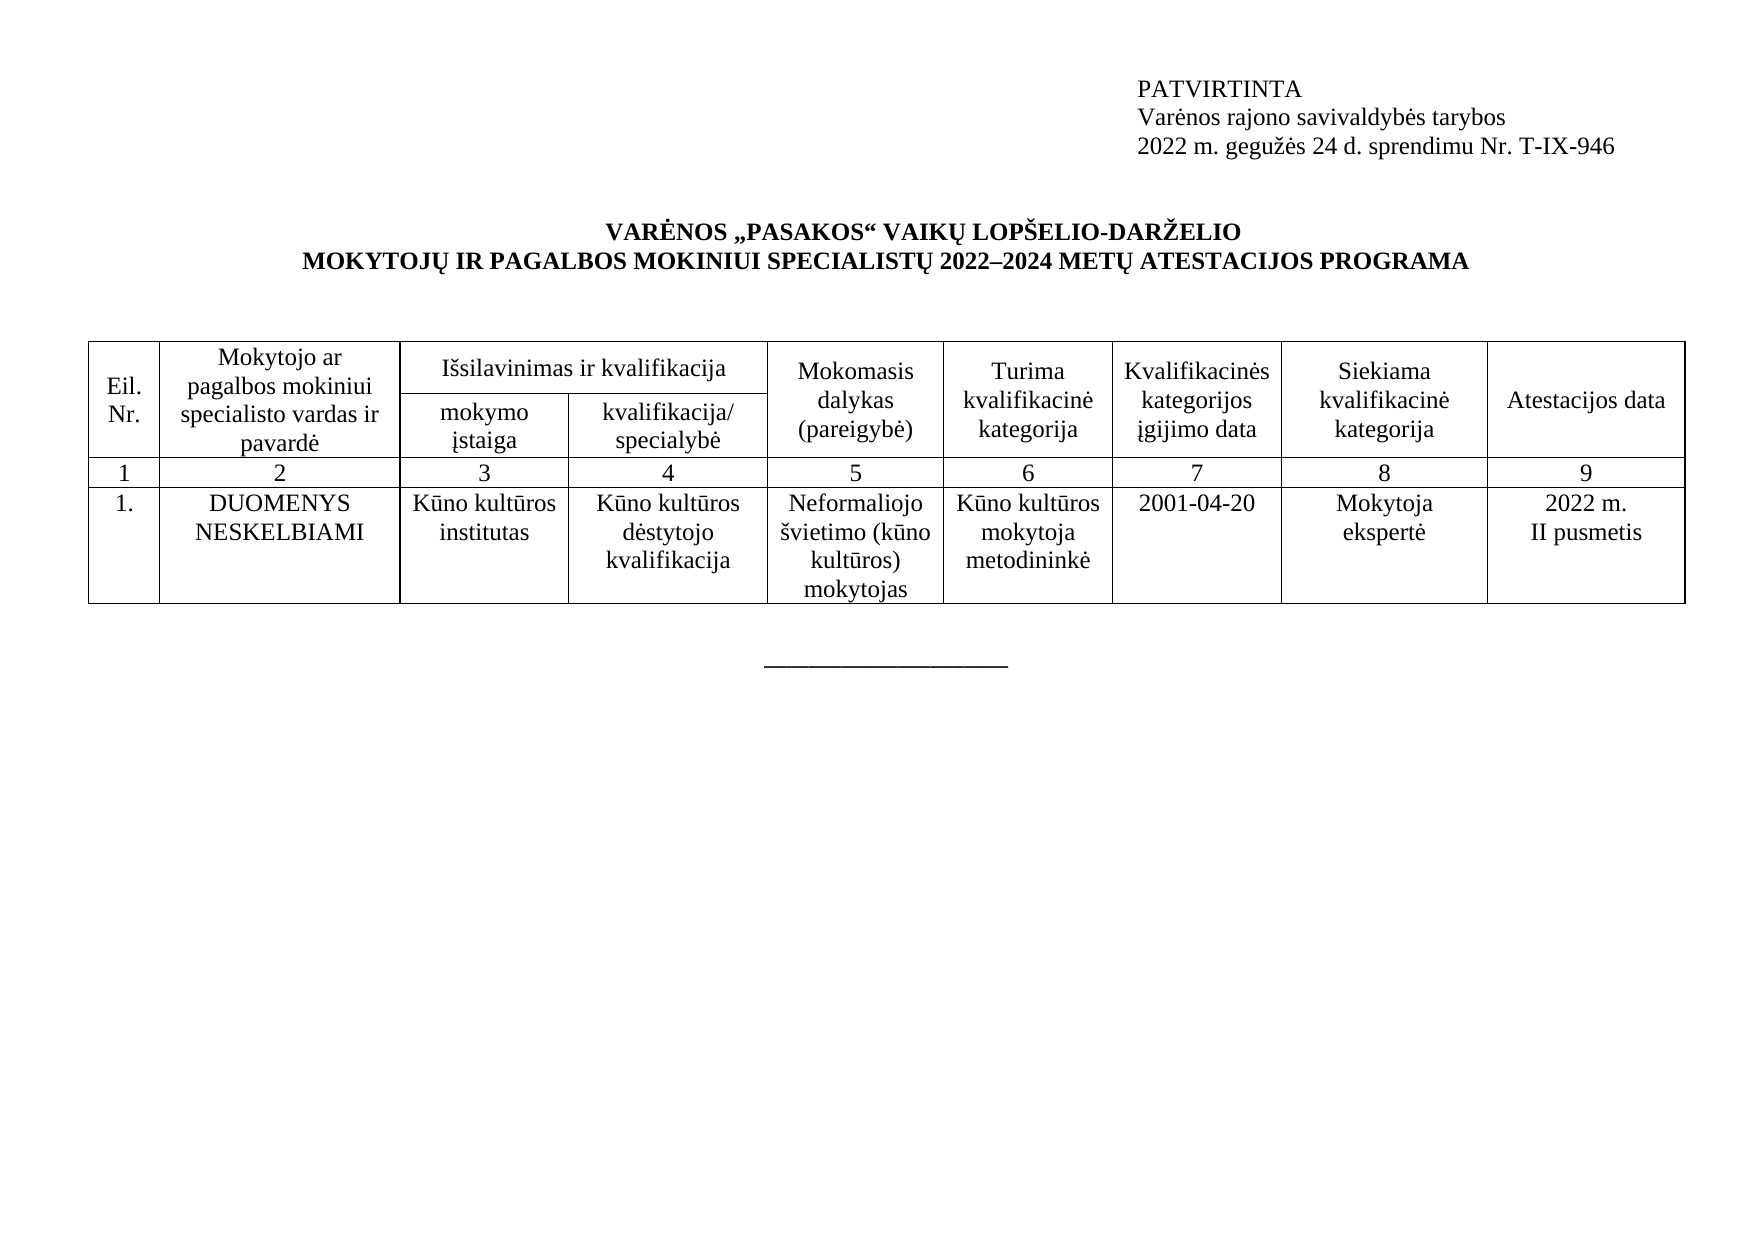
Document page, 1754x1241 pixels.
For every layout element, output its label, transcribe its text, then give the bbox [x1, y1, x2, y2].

table_cell 7 [1113, 458, 1281, 487]
table_header Kvalifikacinės kategorijos įgijimo data [1113, 342, 1281, 457]
table_cell mokymo įstaiga [401, 394, 568, 457]
table_cell Kūno kultūros mokytoja metodininkė [944, 488, 1112, 603]
table_cell 3 [401, 458, 568, 487]
table_cell 5 [768, 458, 943, 487]
table_header Išsilavinimas ir kvalifikacija [401, 342, 767, 393]
table_cell 2 [160, 458, 399, 487]
table_header Atestacijos data [1488, 342, 1684, 457]
table_header Mokytojo ar pagalbos mokiniui specialisto vardas ir pavardė [160, 342, 399, 457]
table_header Eil. Nr. [89, 342, 159, 457]
table_cell 9 [1488, 458, 1684, 487]
text VARĖNOS „PASAKOS“ VAIKŲ LOPŠELIO-DARŽELIO [89, 217, 1683, 246]
text ______________________ [89, 638, 1683, 672]
table_cell 2022 m. II pusmetis [1488, 488, 1684, 603]
table_cell Kūno kultūros dėstytojo kvalifikacija [569, 488, 767, 603]
table_cell 6 [944, 458, 1112, 487]
table_cell Mokytoja ekspertė [1282, 488, 1487, 603]
text Varėnos rajono savivaldybės tarybos [1137, 102, 1683, 131]
text PATVIRTINTA [1137, 74, 1683, 102]
table_cell Kūno kultūros institutas [401, 488, 568, 603]
table_cell 8 [1282, 458, 1487, 487]
table_cell 2001-04-20 [1113, 488, 1281, 603]
table_cell DUOMENYS NESKELBIAMI [160, 488, 399, 603]
table_header Mokomasis dalykas (pareigybė) [768, 342, 943, 457]
text 2022 m. gegužės 24 d. sprendimu Nr. T-IX-946 [89, 131, 1683, 160]
text MOKYTOJŲ IR PAGALBOS MOKINIUI SPECIALISTŲ 2022–2024 METŲ ATESTACIJOS PROGRAMA [89, 246, 1683, 275]
table_cell 1 [89, 458, 159, 487]
table_header Turima kvalifikacinė kategorija [944, 342, 1112, 457]
table_cell Neformaliojo švietimo (kūno kultūros) mokytojas [768, 488, 943, 603]
table_cell 1. [89, 488, 159, 603]
table_cell kvalifikacija/ specialybė [569, 394, 767, 457]
table_cell 4 [569, 458, 767, 487]
table_header Siekiama kvalifikacinė kategorija [1282, 342, 1487, 457]
